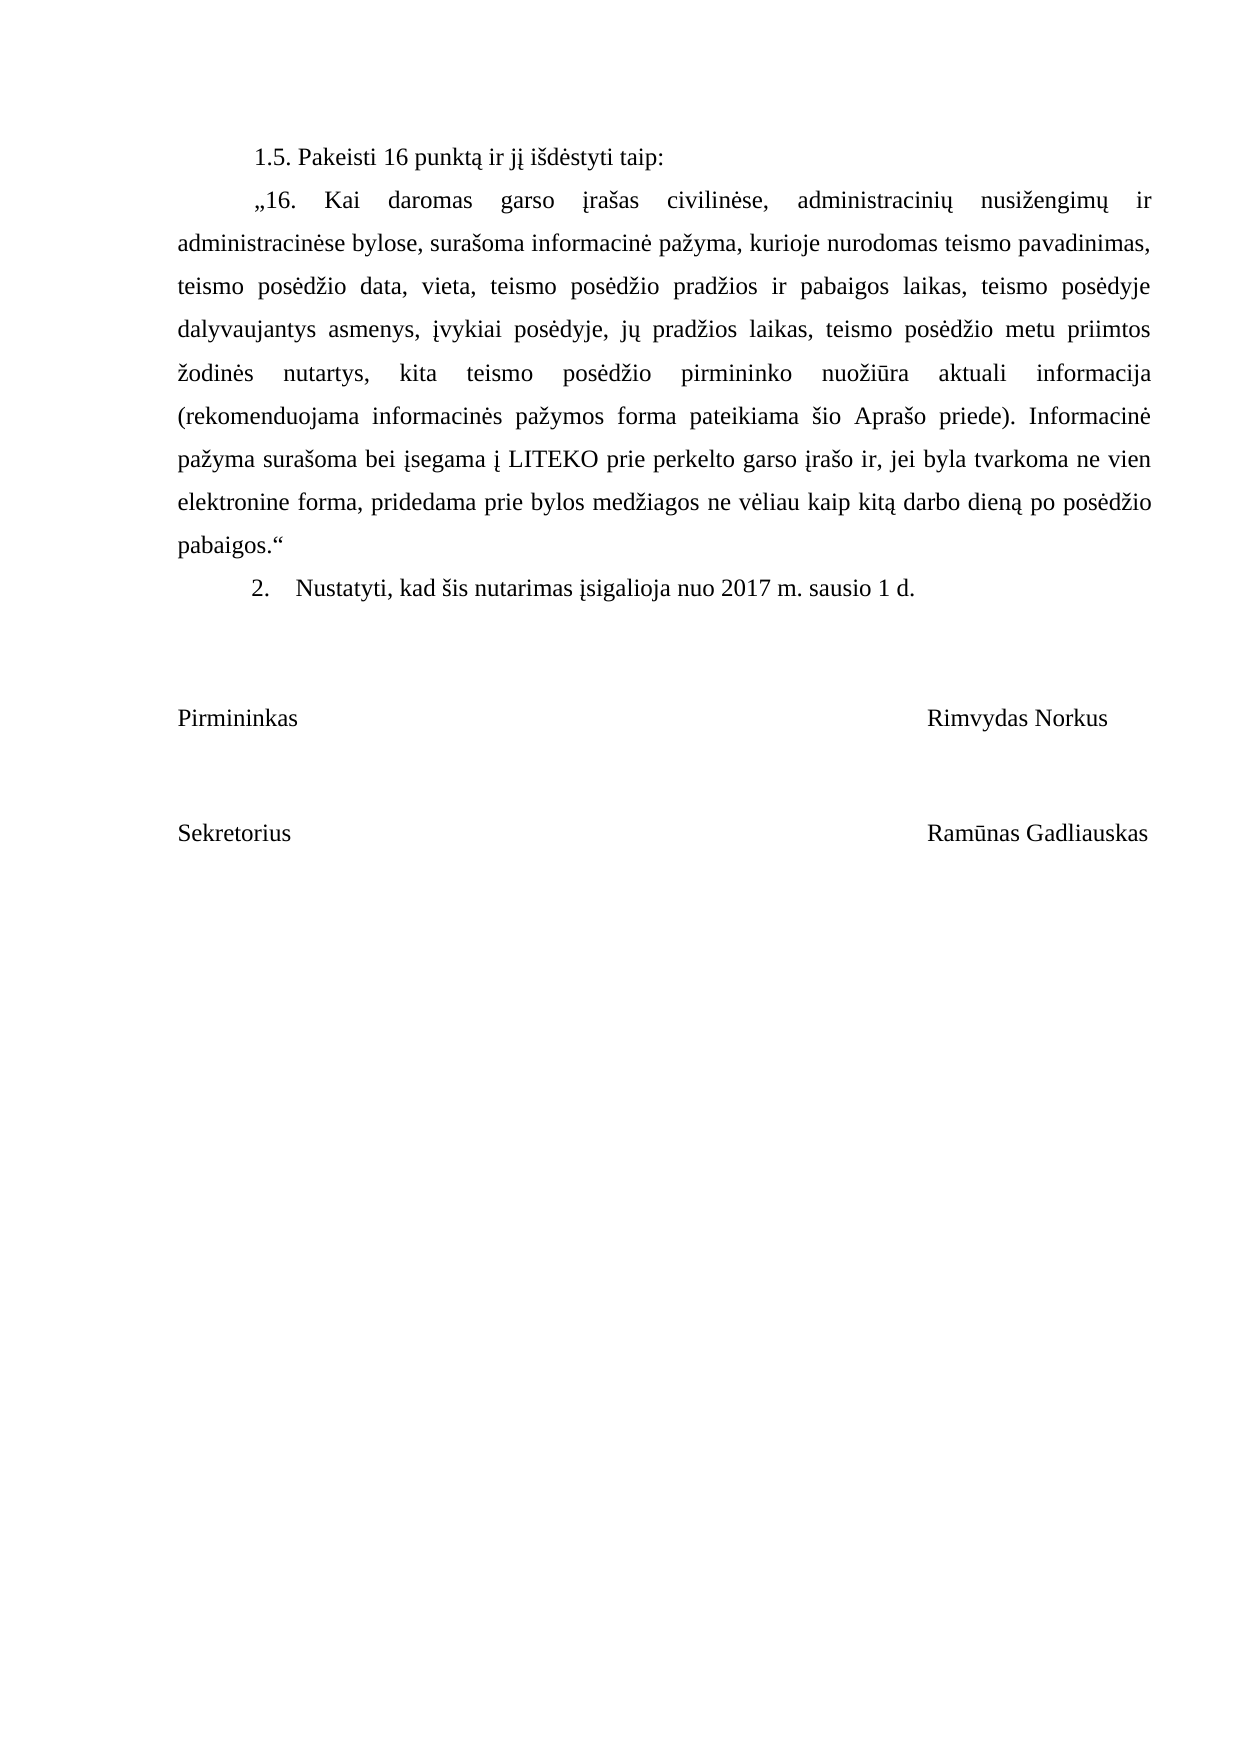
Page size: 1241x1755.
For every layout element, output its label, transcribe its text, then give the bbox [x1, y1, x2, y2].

text „16. Kai daromas garso įrašas civilinėse, administracinių nusižengimų ir administracinėse bylose, surašoma informacinė pažyma, kurioje nurodomas teismo pavadinimas, teismo posėdžio data, vieta, teismo posėdžio pradžios ir pabaigos laikas, teismo posėdyje dalyvaujantys asmenys, įvykiai posėdyje, jų pradžios laikas, teismo posėdžio metu priimtos žodinės nutartys, kita teismo posėdžio pirmininko nuožiūra aktuali informacija (rekomenduojama informacinės pažymos forma pateikiama šio Aprašo priede). Informacinė pažyma surašoma bei įsegama į LITEKO prie perkelto garso įrašo ir, jei byla tvarkoma ne vien elektronine forma, pridedama prie bylos medžiagos ne vėliau kaip kitą darbo dieną po posėdžio pabaigos.“ [177, 185, 1152, 559]
text 1.5. Pakeisti 16 punktą ir jį išdėstyti taip: [177, 142, 1152, 171]
text Sekretorius Ramūnas Gadliauskas [177, 818, 1152, 846]
text 2. Nustatyti, kad šis nutarimas įsigalioja nuo 2017 m. sausio 1 d. [251, 573, 1152, 602]
text Pirmininkas Rimvydas Norkus [177, 703, 1152, 731]
